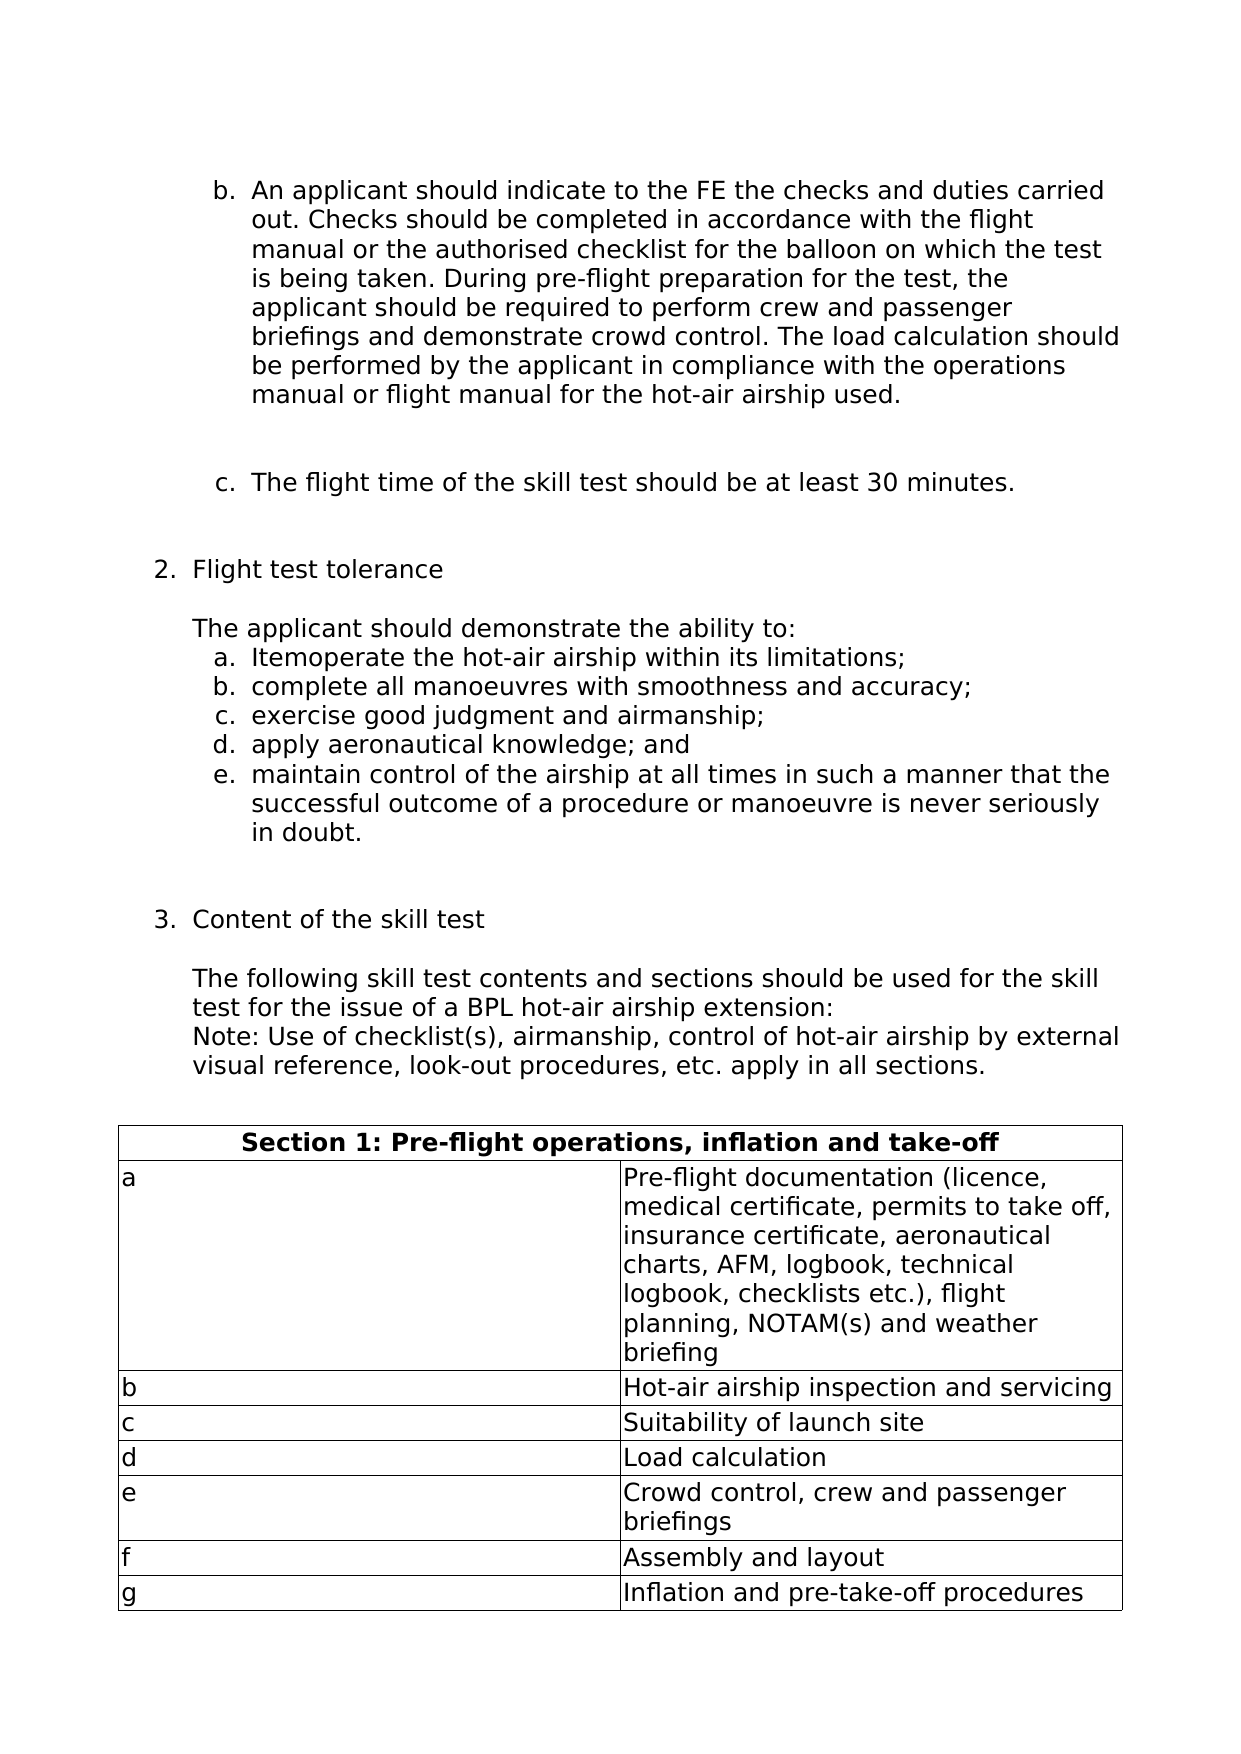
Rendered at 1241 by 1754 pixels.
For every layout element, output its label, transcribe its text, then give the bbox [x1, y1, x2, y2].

table_cell c [119, 1406, 620, 1440]
list The flight time of the skill test should be at least 30 minutes. [236, 468, 1122, 556]
list complete all manoeuvres with smoothness and accuracy; [236, 672, 1122, 701]
table_cell Crowd control, crew and passenger briefings [621, 1476, 1122, 1540]
table_cell d [119, 1441, 620, 1475]
table_cell Suitability of launch site [621, 1406, 1122, 1440]
list exercise good judgment and airmanship; [236, 701, 1122, 731]
table_header Section 1: Pre-flight operations, inflation and take-off [119, 1126, 1122, 1160]
list Flight test tolerance The applicant should demonstrate the ability to: [177, 556, 1122, 643]
table_cell e [119, 1476, 620, 1540]
list Content of the skill test The following skill test contents and sections should be used for the skill test for the issue of a BPL hot-air airship extension: Note: Use of checklist(s), airmanship, control of hot-air airship by external visual reference, look-out procedures, etc. apply in all sections. [177, 906, 1122, 1081]
table_cell a [119, 1161, 620, 1370]
table_cell Load calculation [621, 1441, 1122, 1475]
table_cell Assembly and layout [621, 1541, 1122, 1575]
table_cell g [119, 1576, 620, 1610]
table_cell Inflation and pre-take-off procedures [621, 1576, 1122, 1610]
table_cell f [119, 1541, 620, 1575]
list [236, 118, 1122, 176]
list apply aeronautical knowledge; and [236, 731, 1122, 760]
table_cell Pre-flight documentation (licence, medical certificate, permits to take off, insurance certificate, aeronautical charts, AFM, logbook, technical logbook, checklists etc.), flight planning, NOTAM(s) and weather briefing [621, 1161, 1122, 1370]
list maintain control of the airship at all times in such a manner that the successful outcome of a procedure or manoeuvre is never seriously in doubt. [236, 760, 1122, 906]
list An applicant should indicate to the FE the checks and duties carried out. Checks should be completed in accordance with the flight manual or the authorised checklist for the balloon on which the test is being taken. During pre-flight preparation for the test, the applicant should be required to perform crew and passenger briefings and demonstrate crowd control. The load calculation should be performed by the applicant in compliance with the operations manual or flight manual for the hot-air airship used. [236, 176, 1122, 468]
table_cell Hot-air airship inspection and servicing [621, 1371, 1122, 1405]
table_cell b [119, 1371, 620, 1405]
list Itemoperate the hot-air airship within its limitations; [236, 643, 1122, 672]
